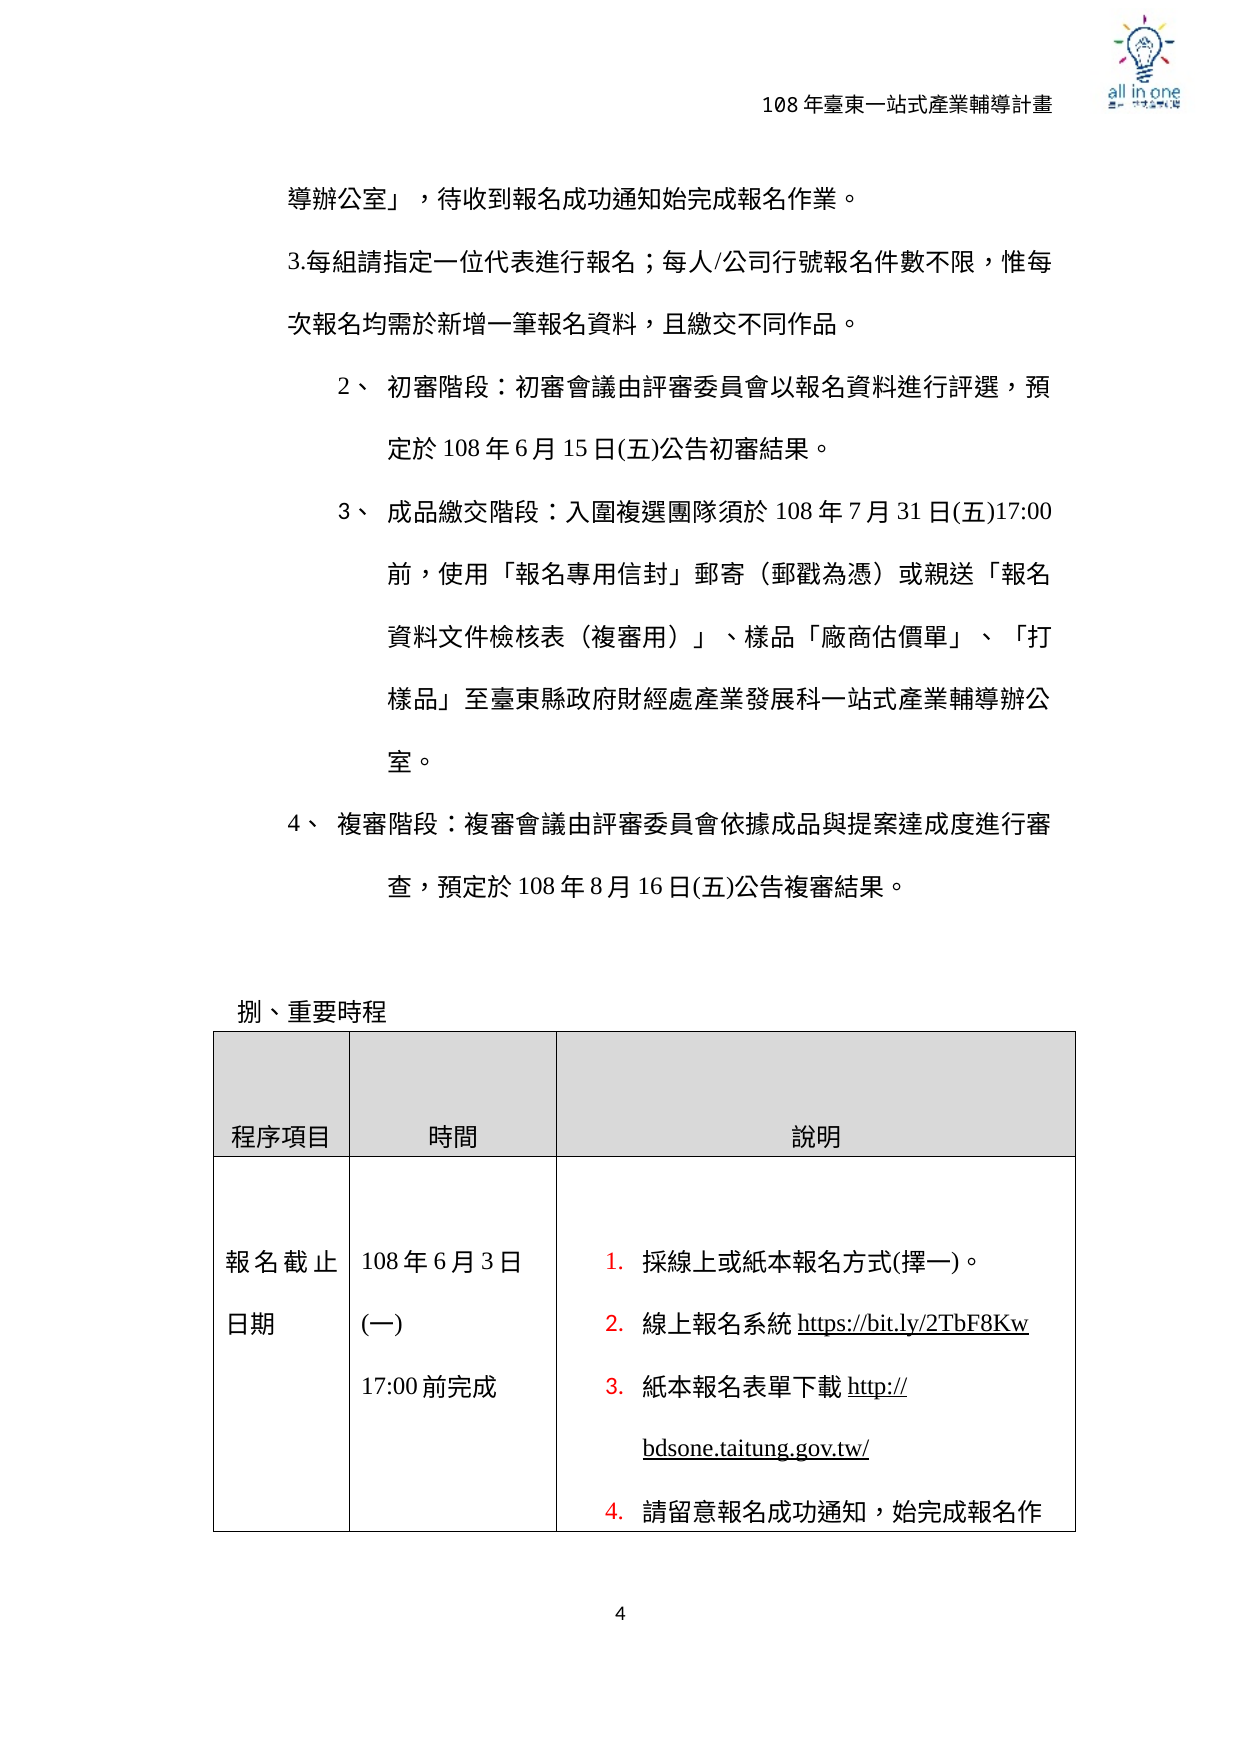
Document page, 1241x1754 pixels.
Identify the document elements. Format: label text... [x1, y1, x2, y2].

table_header 時間 [350, 1032, 556, 1156]
table_cell 108年6月3日(一) 17:00前完成 [350, 1157, 556, 1531]
table_header 程序項目 [214, 1032, 349, 1156]
table_cell 採線上或紙本報名方式(擇一)。 線上報名系統https://bit.ly/2TbF8Kw 紙本報名表單下載http://bdsone.taitung.gov.tw/ 請留意報名成功通知，始完成報名作業。 [557, 1157, 1075, 1531]
table_header 說明 [557, 1032, 1075, 1156]
list 複審階段：複審會議由評審委員會依據成品與提案達成度進行審查，預定於108年8月16日(五)公告複審結果。 [287, 781, 1053, 906]
list 重要時程 [237, 969, 1053, 1031]
text 2.紙本報名，請至「臺東一站式產業輔導網」 http://bdsone.taitung.gov.tw/ 下載「報名資料文件檢核表（初審用）」、「報名表」、「個人資料使用同意書」，請務必填妥各項欄位並郵寄（郵戳為憑）或親送至「臺東縣政府財經處產業發展科一站式產業輔導辦公室」，待收到報名成功通知始完成報名作業。 [287, 156, 1053, 219]
table_cell 報名截止日期 [214, 1157, 349, 1531]
list 成品繳交階段：入圍複選團隊須於108年7月31日(五)17:00前，使用「報名專用信封」郵寄（郵戳為憑）或親送「報名資料文件檢核表（複審用）」、樣品「廠商估價單」、「打樣品」至臺東縣政府財經處產業發展科一站式產業輔導辦公室。 [337, 469, 1053, 781]
text 3.每組請指定一位代表進行報名；每人/公司行號報名件數不限，惟每次報名均需於新增一筆報名資料，且繳交不同作品。 [287, 219, 1053, 344]
list 初審階段：初審會議由評審委員會以報名資料進行評選，預定於108年6月15日(五)公告初審結果。 [337, 344, 1053, 469]
